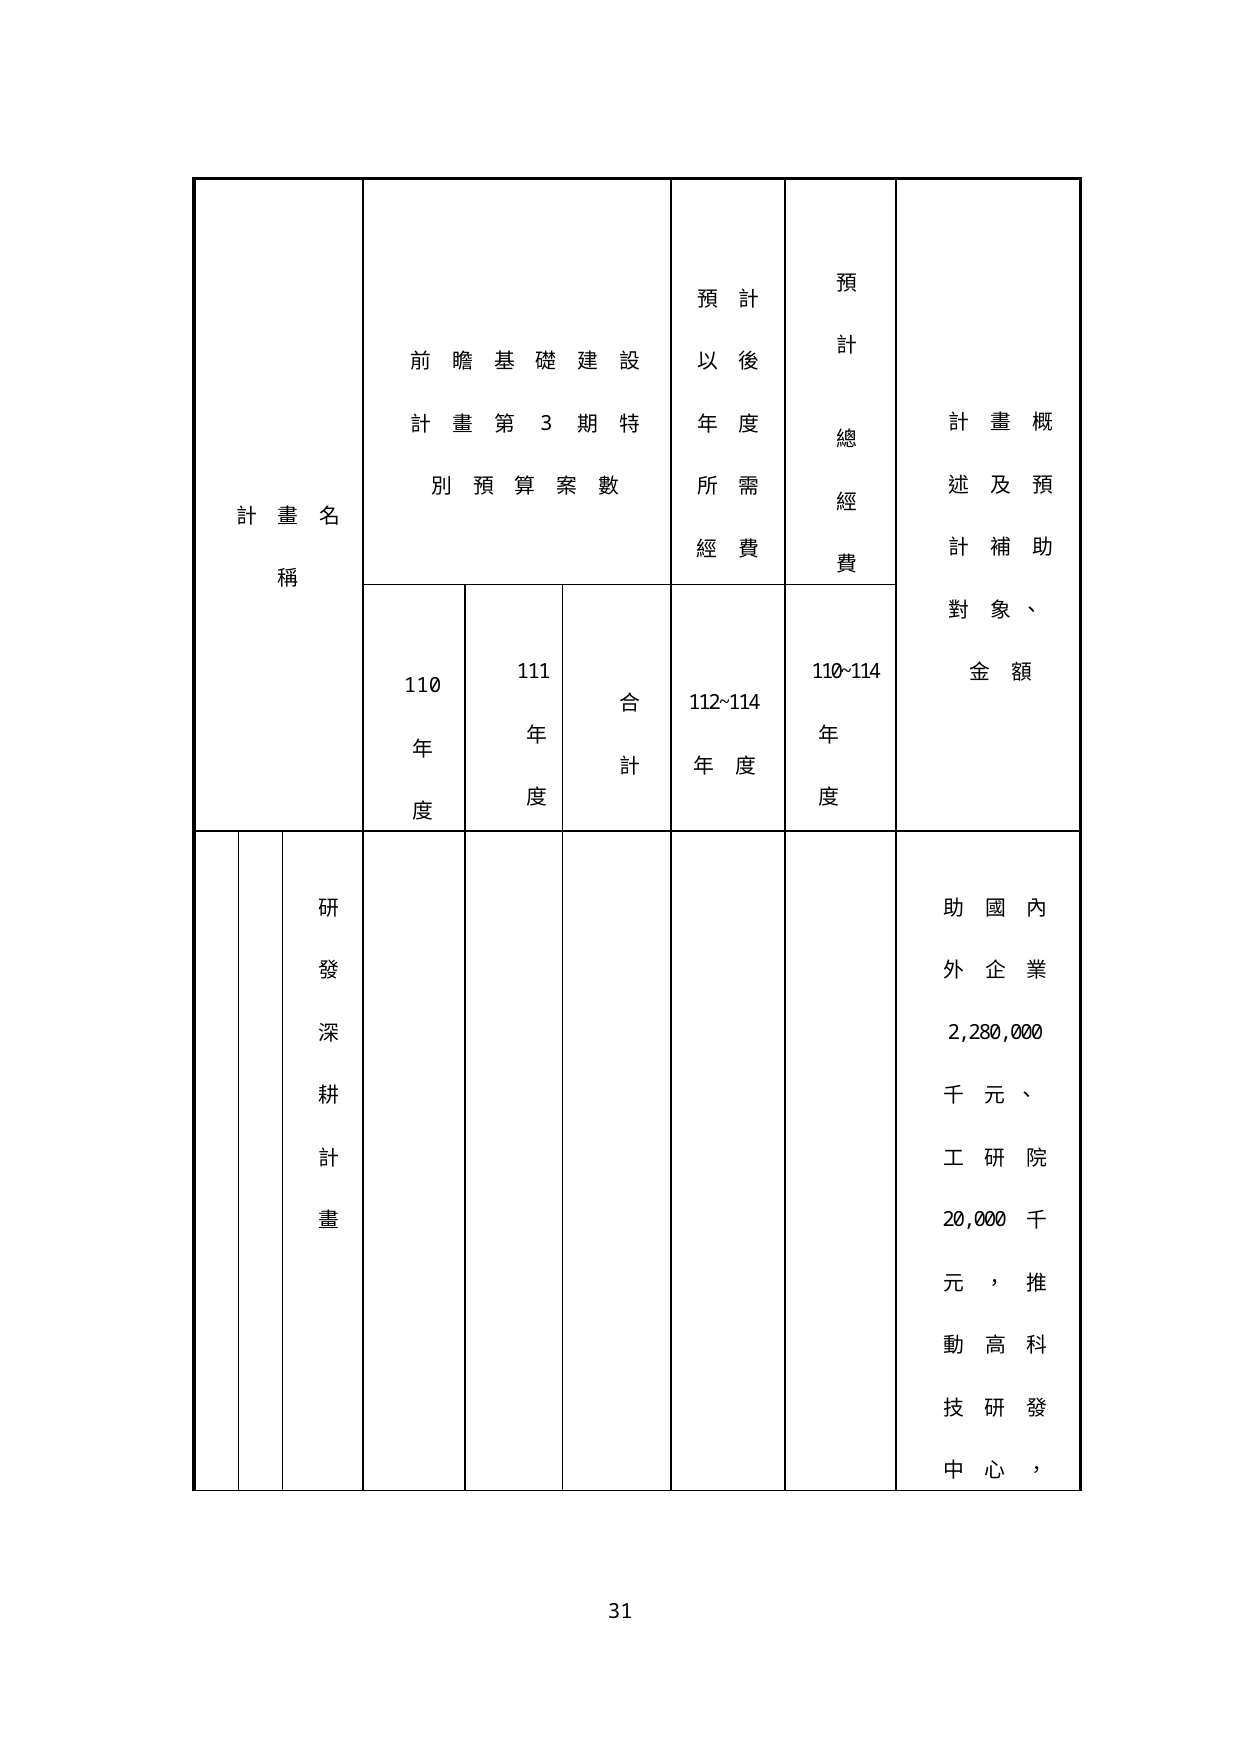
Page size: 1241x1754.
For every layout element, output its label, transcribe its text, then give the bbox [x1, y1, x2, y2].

table_header 計畫名稱 [196, 180, 362, 830]
table_header 預計 總經費 [786, 180, 895, 583]
table_cell 產業數位轉型 [239, 832, 282, 1490]
table_cell [563, 832, 670, 1490]
table_cell 112~114年度 [672, 585, 784, 830]
table_cell [364, 832, 464, 1490]
table_cell [466, 832, 562, 1490]
table_cell 110~114年度 [786, 585, 895, 830]
table_cell [672, 832, 784, 1490]
table_header 前瞻基礎建設計畫第3期特別預算案數 [364, 180, 670, 583]
table_cell 數位建設 [196, 832, 238, 1490]
table_header 計畫概述及預計補助對象、金額 [897, 180, 1079, 830]
table_cell 110年度 [364, 585, 464, 830]
table_cell [786, 832, 895, 1490]
table_cell 助國內外企業2,280,000千元、工研院20,000千元，推動高科技研發中心， [897, 832, 1079, 1490]
table_cell 111年度 [466, 585, 562, 830]
table_header 預計以後年度所需經費 [672, 180, 784, 583]
table_cell 研發深耕計畫 [283, 832, 362, 1490]
table_cell 合計 [563, 585, 670, 830]
